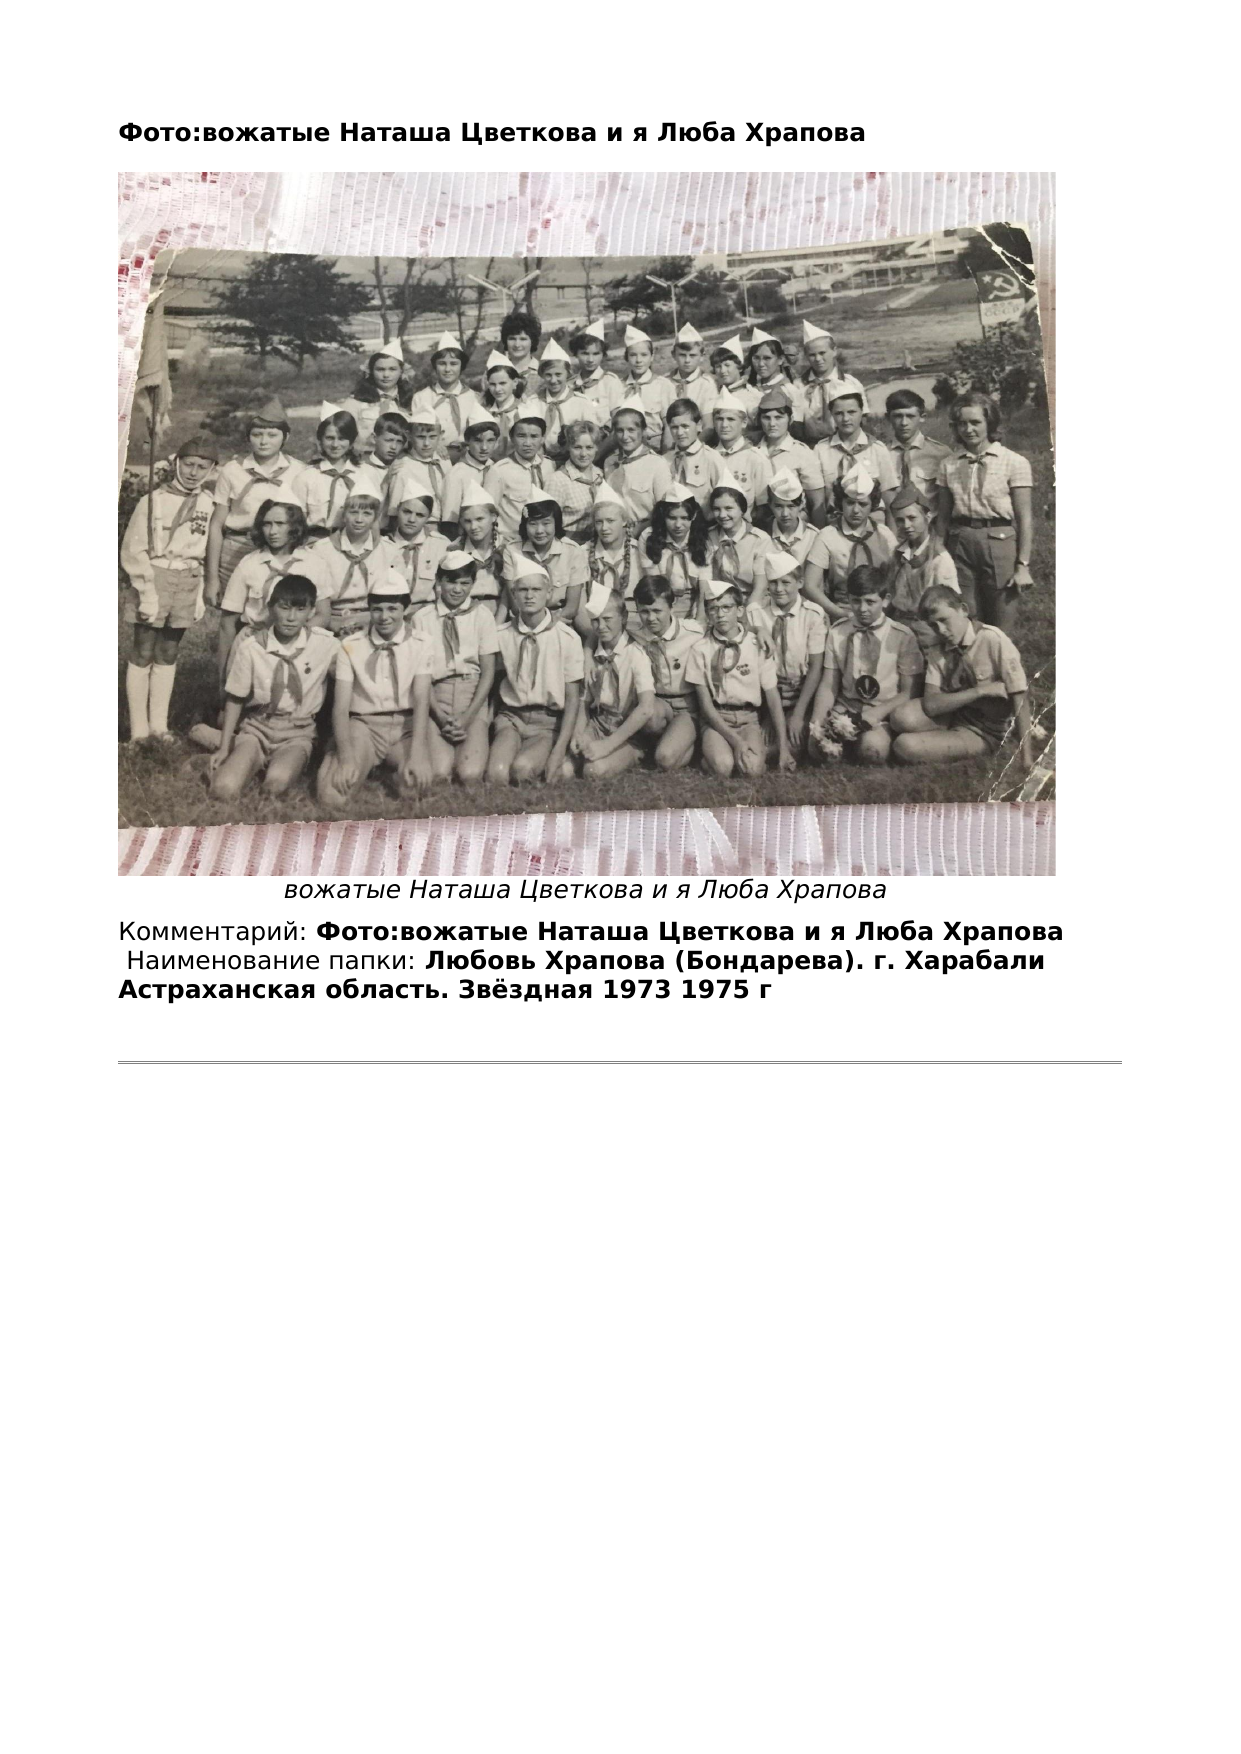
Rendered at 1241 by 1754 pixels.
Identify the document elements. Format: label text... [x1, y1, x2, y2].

subtitle Фото:вожатые Наташа Цветкова и я Люба Храпова [118, 118, 1122, 147]
picture [118, 172, 1056, 876]
text Комментарий: Фото:вожатые Наташа Цветкова и я Люба Храпова Наименование папки: Любовь Храпова (Бондарева). г. Харабали Астраханская область. Звёздная 1973 1975 г [118, 917, 1122, 1034]
text вожатые Наташа Цветкова и я Люба Храпова [118, 876, 1056, 904]
